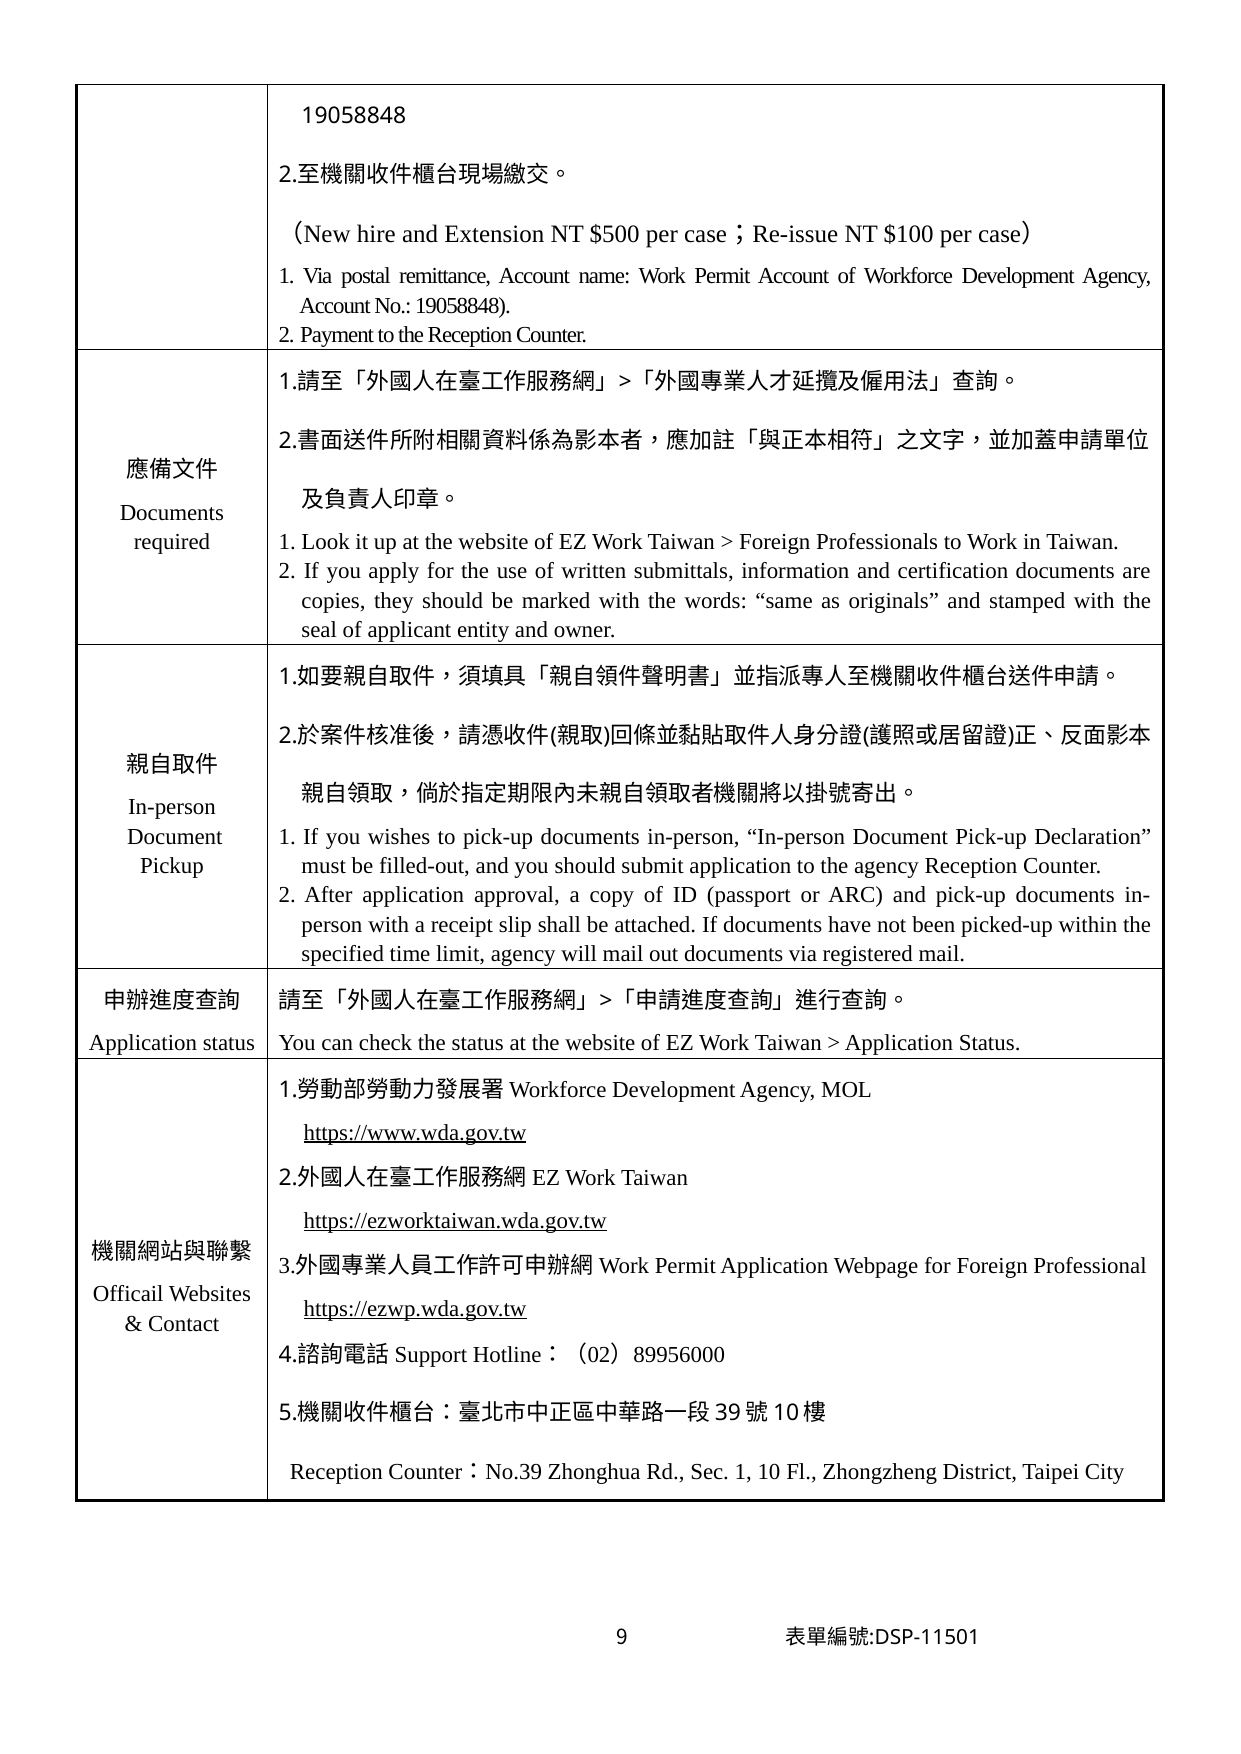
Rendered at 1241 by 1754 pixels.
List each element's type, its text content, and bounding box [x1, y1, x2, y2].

table_cell [78, 85, 267, 349]
table_cell 申辦進度查詢 Application status [78, 969, 267, 1057]
table_cell 1.如要親自取件，須填具「親自領件聲明書」並指派專人至機關收件櫃台送件申請。 2.於案件核准後，請憑收件(親取)回條並黏貼取件人身分證(護照或居留證)正、反面影本親自領取，倘於指定期限內未親自領取者機關將以掛號寄出。 1. If you wishes to pick-up documents in-person, “In-person Document Pick-up Declaration” must be filled-out, and you should submit application to the agency Reception Counter. 2. After application approval, a copy of ID (passport or ARC) and pick-up documents in-person with a receipt slip shall be attached. If documents have not been picked-up within the specified time limit, agency will mail out documents via registered mail. [268, 645, 1162, 968]
table_cell 機關網站與聯繫 Officail Websites & Contact [78, 1059, 267, 1499]
table_cell 請至「外國人在臺工作服務網」>「申請進度查詢」進行查詢。 You can check the status at the website of EZ Work Taiwan > Application Status. [268, 969, 1162, 1057]
table_cell 應備文件 Documents required [78, 350, 267, 644]
table_cell 1.勞動部勞動力發展署 Workforce Development Agency, MOL https://www.wda.gov.tw 2.外國人在臺工作服務網 EZ Work Taiwan https://ezworktaiwan.wda.gov.tw 3.外國專業人員工作許可申辦網 Work Permit Application Webpage for Foreign Professional https://ezwp.wda.gov.tw 4.諮詢電話 Support Hotline：（02）89956000 5.機關收件櫃台：臺北市中正區中華路一段39號10樓 Reception Counter：No.39 Zhonghua Rd., Sec. 1, 10 Fl., Zhongzheng District, Taipei City [268, 1059, 1162, 1499]
table_cell 1.請至「外國人在臺工作服務網」>「外國專業人才延攬及僱用法」查詢。 2.書面送件所附相關資料係為影本者，應加註「與正本相符」之文字，並加蓋申請單位及負責人印章。 1. Look it up at the website of EZ Work Taiwan > Foreign Professionals to Work in Taiwan. 2. If you apply for the use of written submittals, information and certification documents are copies, they should be marked with the words: “same as originals” and stamped with the seal of applicant entity and owner. [268, 350, 1162, 644]
table_cell 19058848 2.至機關收件櫃台現場繳交。 （New hire and Extension NT $500 per case；Re-issue NT $100 per case） 1. Via postal remittance, Account name: Work Permit Account of Workforce Development Agency, Account No.: 19058848). 2. Payment to the Reception Counter. [268, 85, 1162, 349]
table_cell 親自取件 In-person Document Pickup [78, 645, 267, 968]
